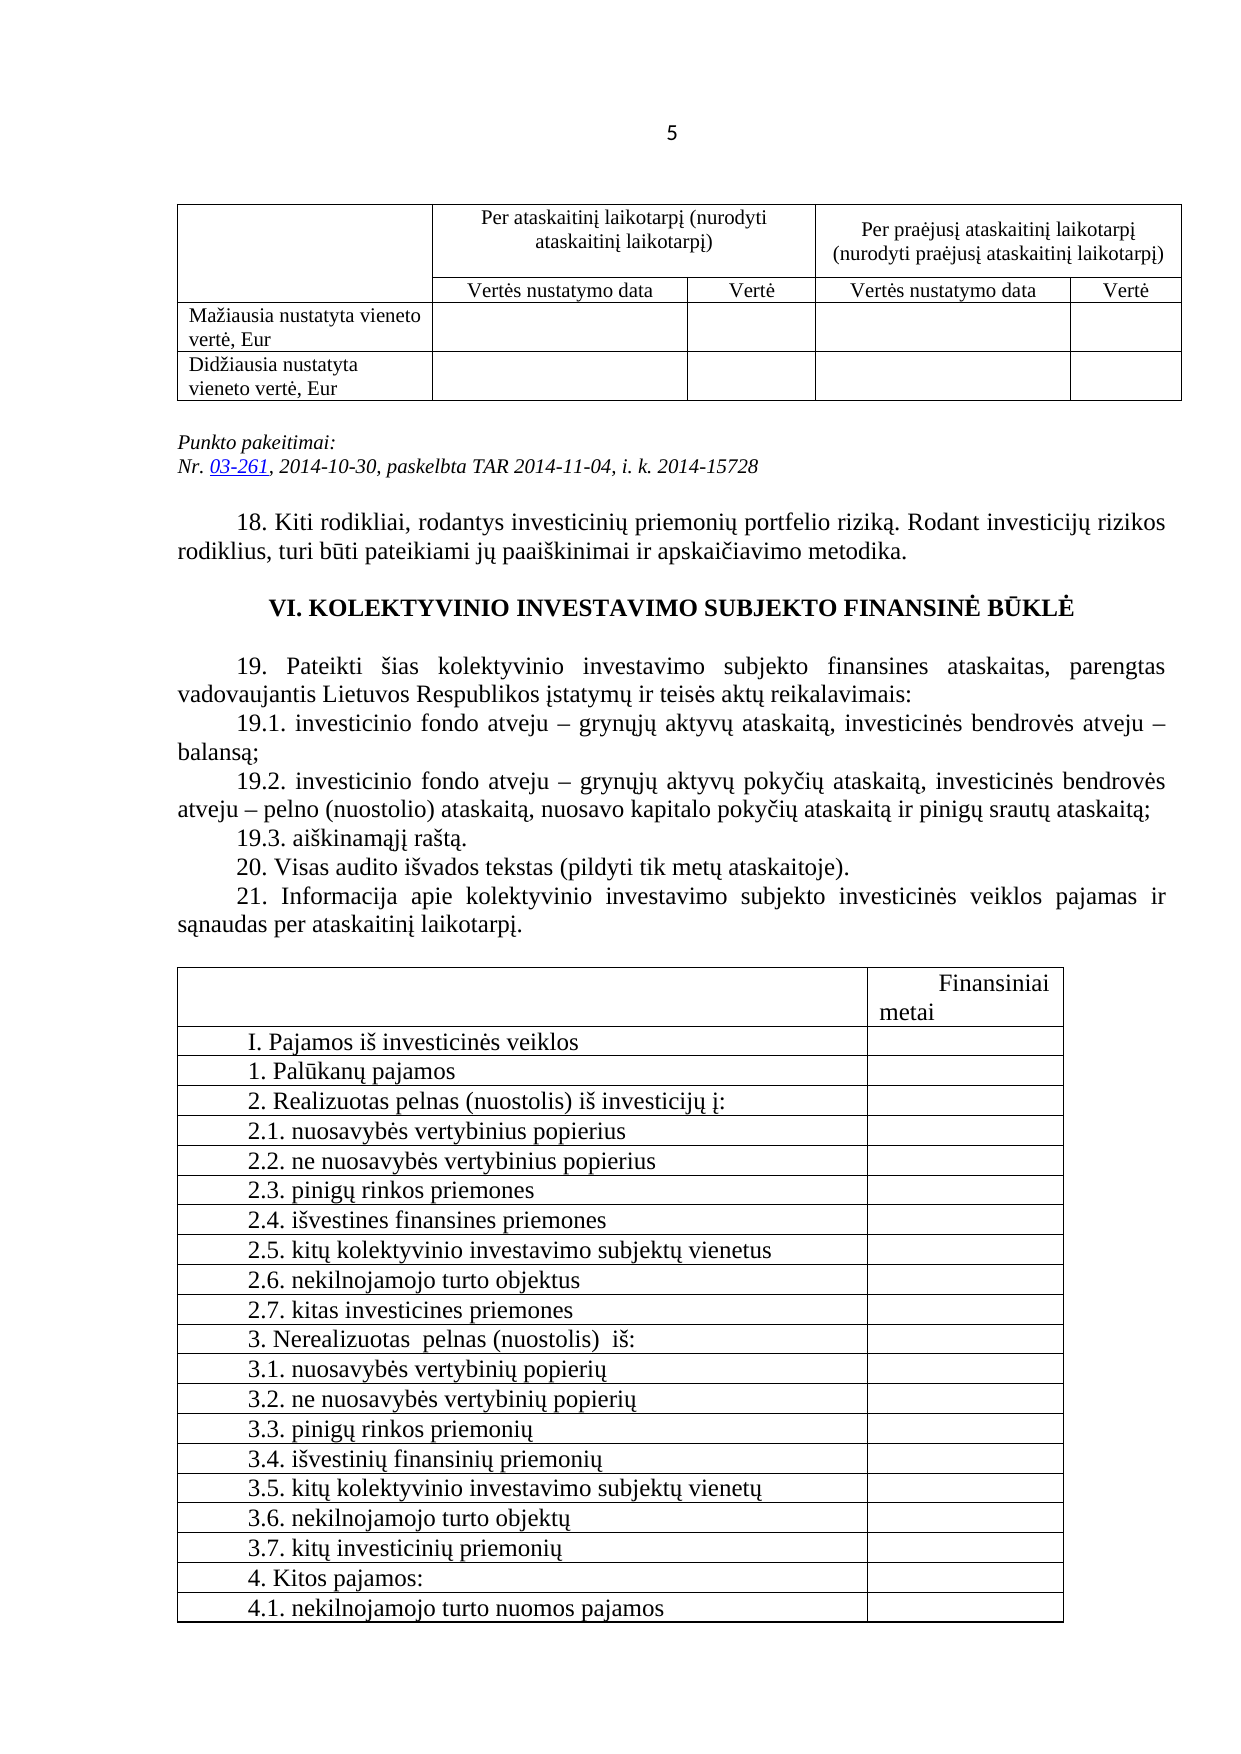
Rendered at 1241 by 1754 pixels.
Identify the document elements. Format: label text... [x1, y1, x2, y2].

table_cell [868, 1384, 1063, 1413]
table_cell [868, 1235, 1063, 1264]
text 19.3. aiškinamąjį raštą. [177, 823, 1166, 852]
table_cell I. Pajamos iš investicinės veiklos [178, 1027, 867, 1055]
table_cell 3.2. ne nuosavybės vertybinių popierių [178, 1384, 867, 1413]
table_cell 3.7. kitų investicinių priemonių [178, 1533, 867, 1562]
table_cell [868, 1414, 1063, 1443]
table_cell [868, 1325, 1063, 1353]
table_cell [868, 1533, 1063, 1562]
text 20. Visas audito išvados tekstas (pildyti tik metų ataskaitoje). [177, 852, 1166, 881]
table_cell [868, 1563, 1063, 1592]
table_cell 2.4. išvestines finansines priemones [178, 1205, 867, 1234]
table_cell 3.1. nuosavybės vertybinių popierių [178, 1354, 867, 1383]
table_cell 4. Kitos pajamos: [178, 1563, 867, 1592]
text Nr. 03-261, 2014-10-30, paskelbta TAR 2014-11-04, i. k. 2014-15728 [177, 454, 1166, 478]
text Punkto pakeitimai: [177, 430, 1166, 454]
table_cell [1071, 352, 1181, 400]
table_header [178, 968, 867, 1026]
table_cell [433, 303, 687, 351]
table_cell [688, 352, 815, 400]
table_cell [868, 1056, 1063, 1085]
table_cell [868, 1593, 1063, 1621]
table_cell 3.4. išvestinių finansinių priemonių [178, 1444, 867, 1472]
table_header Finansiniai metai [868, 968, 1063, 1026]
table_cell [868, 1265, 1063, 1294]
table_cell 2.2. ne nuosavybės vertybinius popierius [178, 1146, 867, 1174]
table_cell [868, 1354, 1063, 1383]
table_cell Vertė [1071, 278, 1181, 302]
text 19.2. investicinio fondo atveju – grynųjų aktyvų pokyčių ataskaitą, investicinės bendrovės atveju – pelno (nuostolio) ataskaitą, nuosavo kapitalo pokyčių ataskaitą ir pinigų srautų ataskaitą; [177, 766, 1166, 823]
table_cell [868, 1086, 1063, 1115]
table_cell [868, 1176, 1063, 1204]
table_cell 3.6. nekilnojamojo turto objektų [178, 1503, 867, 1532]
table_cell [868, 1474, 1063, 1502]
table_cell [816, 352, 1070, 400]
table_cell Vertės nustatymo data [816, 278, 1070, 302]
table_cell Didžiausia nustatyta vieneto vertė, Eur [178, 352, 432, 400]
table_cell 3.3. pinigų rinkos priemonių [178, 1414, 867, 1443]
table_cell [1071, 303, 1181, 351]
table_header [178, 205, 432, 302]
table_cell [868, 1295, 1063, 1323]
table_cell [433, 352, 687, 400]
table_cell [688, 303, 815, 351]
table_cell [868, 1027, 1063, 1055]
table_cell 3. Nerealizuotas pelnas (nuostolis) iš: [178, 1325, 867, 1353]
text VI. kolektyvinio investavimo subjekto finansinė būklė [177, 593, 1166, 622]
table_cell 2.5. kitų kolektyvinio investavimo subjektų vienetus [178, 1235, 867, 1264]
text 18. Kiti rodikliai, rodantys investicinių priemonių portfelio riziką. Rodant investicijų rizikos rodiklius, turi būti pateikiami jų paaiškinimai ir apskaičiavimo metodika. [177, 507, 1166, 564]
table_cell Mažiausia nustatyta vieneto vertė, Eur [178, 303, 432, 351]
table_cell [816, 303, 1070, 351]
table_cell Vertė [688, 278, 815, 302]
table_header Per praėjusį ataskaitinį laikotarpį (nurodyti praėjusį ataskaitinį laikotarpį) [816, 205, 1181, 277]
table_cell 2. Realizuotas pelnas (nuostolis) iš investicijų į: [178, 1086, 867, 1115]
table_cell [868, 1205, 1063, 1234]
table_cell [868, 1146, 1063, 1174]
table_cell 3.5. kitų kolektyvinio investavimo subjektų vienetų [178, 1474, 867, 1502]
table_cell 1. Palūkanų pajamos [178, 1056, 867, 1085]
text 21. Informacija apie kolektyvinio investavimo subjekto investicinės veiklos pajamas ir sąnaudas per ataskaitinį laikotarpį. [177, 881, 1166, 938]
table_cell 4.1. nekilnojamojo turto nuomos pajamos [178, 1593, 867, 1621]
table_header Per ataskaitinį laikotarpį (nurodyti ataskaitinį laikotarpį) [433, 205, 815, 277]
text 19. Pateikti šias kolektyvinio investavimo subjekto finansines ataskaitas, parengtas vadovaujantis Lietuvos Respublikos įstatymų ir teisės aktų reikalavimais: [177, 651, 1166, 708]
table_cell 2.6. nekilnojamojo turto objektus [178, 1265, 867, 1294]
table_cell Vertės nustatymo data [433, 278, 687, 302]
table_cell 2.1. nuosavybės vertybinius popierius [178, 1116, 867, 1145]
table_cell 2.7. kitas investicines priemones [178, 1295, 867, 1323]
text 19.1. investicinio fondo atveju – grynųjų aktyvų ataskaitą, investicinės bendrovės atveju – balansą; [177, 708, 1166, 766]
table_cell [868, 1503, 1063, 1532]
table_cell 2.3. pinigų rinkos priemones [178, 1176, 867, 1204]
table_cell [868, 1116, 1063, 1145]
table_cell [868, 1444, 1063, 1472]
